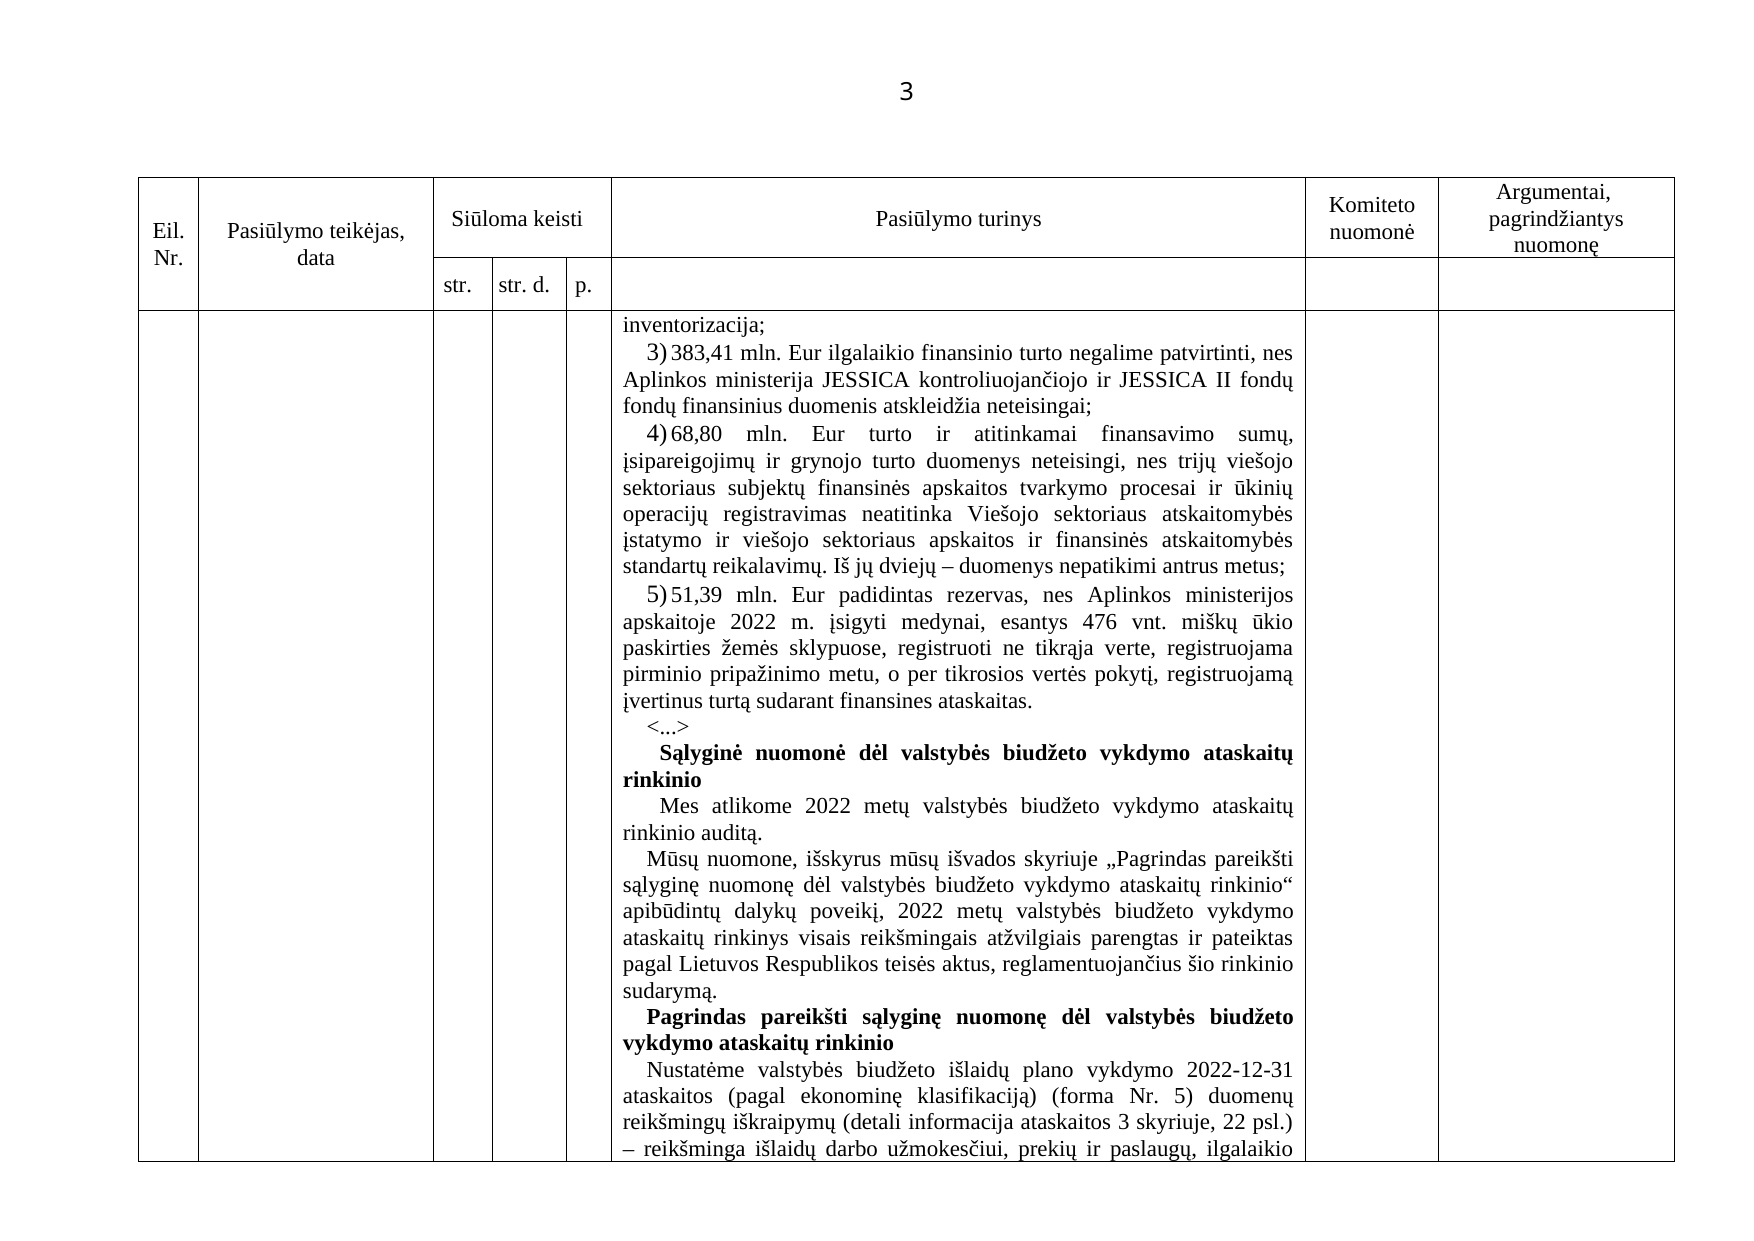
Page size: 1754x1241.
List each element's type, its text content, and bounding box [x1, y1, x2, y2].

table_header Argumentai, pagrindžiantys nuomonę [1439, 178, 1674, 257]
table_cell [199, 311, 433, 1161]
table_cell [1439, 311, 1674, 1161]
table_header Pasiūlymo turinys [612, 178, 1305, 257]
table_header Komiteto nuomonė [1306, 178, 1438, 257]
table_header Siūloma keisti [434, 178, 611, 257]
table_header Eil. Nr. [139, 178, 198, 309]
table_cell str. [434, 258, 492, 309]
table_cell p. [567, 258, 611, 309]
table_cell [493, 311, 566, 1161]
table_cell [1306, 311, 1438, 1161]
table_header Pasiūlymo teikėjas, data [199, 178, 433, 309]
table_cell [567, 311, 611, 1161]
table_cell [434, 311, 492, 1161]
table_cell [612, 258, 1305, 309]
table_cell inventorizacija; 383,41 mln. Eur ilgalaikio finansinio turto negalime patvirtinti, nes Aplinkos ministerija JESSICA kontroliuojančiojo ir JESSICA II fondų fondų finansinius duomenis atskleidžia neteisingai; 68,80 mln. Eur turto ir atitinkamai finansavimo sumų, įsipareigojimų ir grynojo turto duomenys neteisingi, nes trijų viešojo sektoriaus subjektų finansinės apskaitos tvarkymo procesai ir ūkinių operacijų registravimas neatitinka Viešojo sektoriaus atskaitomybės įstatymo ir viešojo sektoriaus apskaitos ir finansinės atskaitomybės standartų reikalavimų. Iš jų dviejų – duomenys nepatikimi antrus metus; 51,39 mln. Eur padidintas rezervas, nes Aplinkos ministerijos apskaitoje 2022 m. įsigyti medynai, esantys 476 vnt. miškų ūkio paskirties žemės sklypuose, registruoti ne tikrąja verte, registruojama pirminio pripažinimo metu, o per tikrosios vertės pokytį, registruojamą įvertinus turtą sudarant finansines ataskaitas. <...> Sąlyginė nuomonė dėl valstybės biudžeto vykdymo ataskaitų rinkinio Mes atlikome 2022 metų valstybės biudžeto vykdymo ataskaitų rinkinio auditą. Mūsų nuomone, išskyrus mūsų išvados skyriuje „Pagrindas pareikšti sąlyginę nuomonę dėl valstybės biudžeto vykdymo ataskaitų rinkinio“ apibūdintų dalykų poveikį, 2022 metų valstybės biudžeto vykdymo ataskaitų rinkinys visais reikšmingais atžvilgiais parengtas ir pateiktas pagal Lietuvos Respublikos teisės aktus, reglamentuojančius šio rinkinio sudarymą. Pagrindas pareikšti sąlyginę nuomonę dėl valstybės biudžeto vykdymo ataskaitų rinkinio Nustatėme valstybės biudžeto išlaidų plano vykdymo 2022-12-31 ataskaitos (pagal ekonominę klasifikaciją) (forma Nr. 5) duomenų reikšmingų iškraipymų (detali informacija ataskaitos 3 skyriuje, 22 psl.) – reikšminga išlaidų darbo užmokesčiui, prekių ir paslaugų, ilgalaikio [612, 311, 1305, 1161]
table_cell [1439, 258, 1674, 309]
table_cell [1306, 258, 1438, 309]
table_cell [139, 311, 198, 1161]
table_cell str. d. [493, 258, 566, 309]
